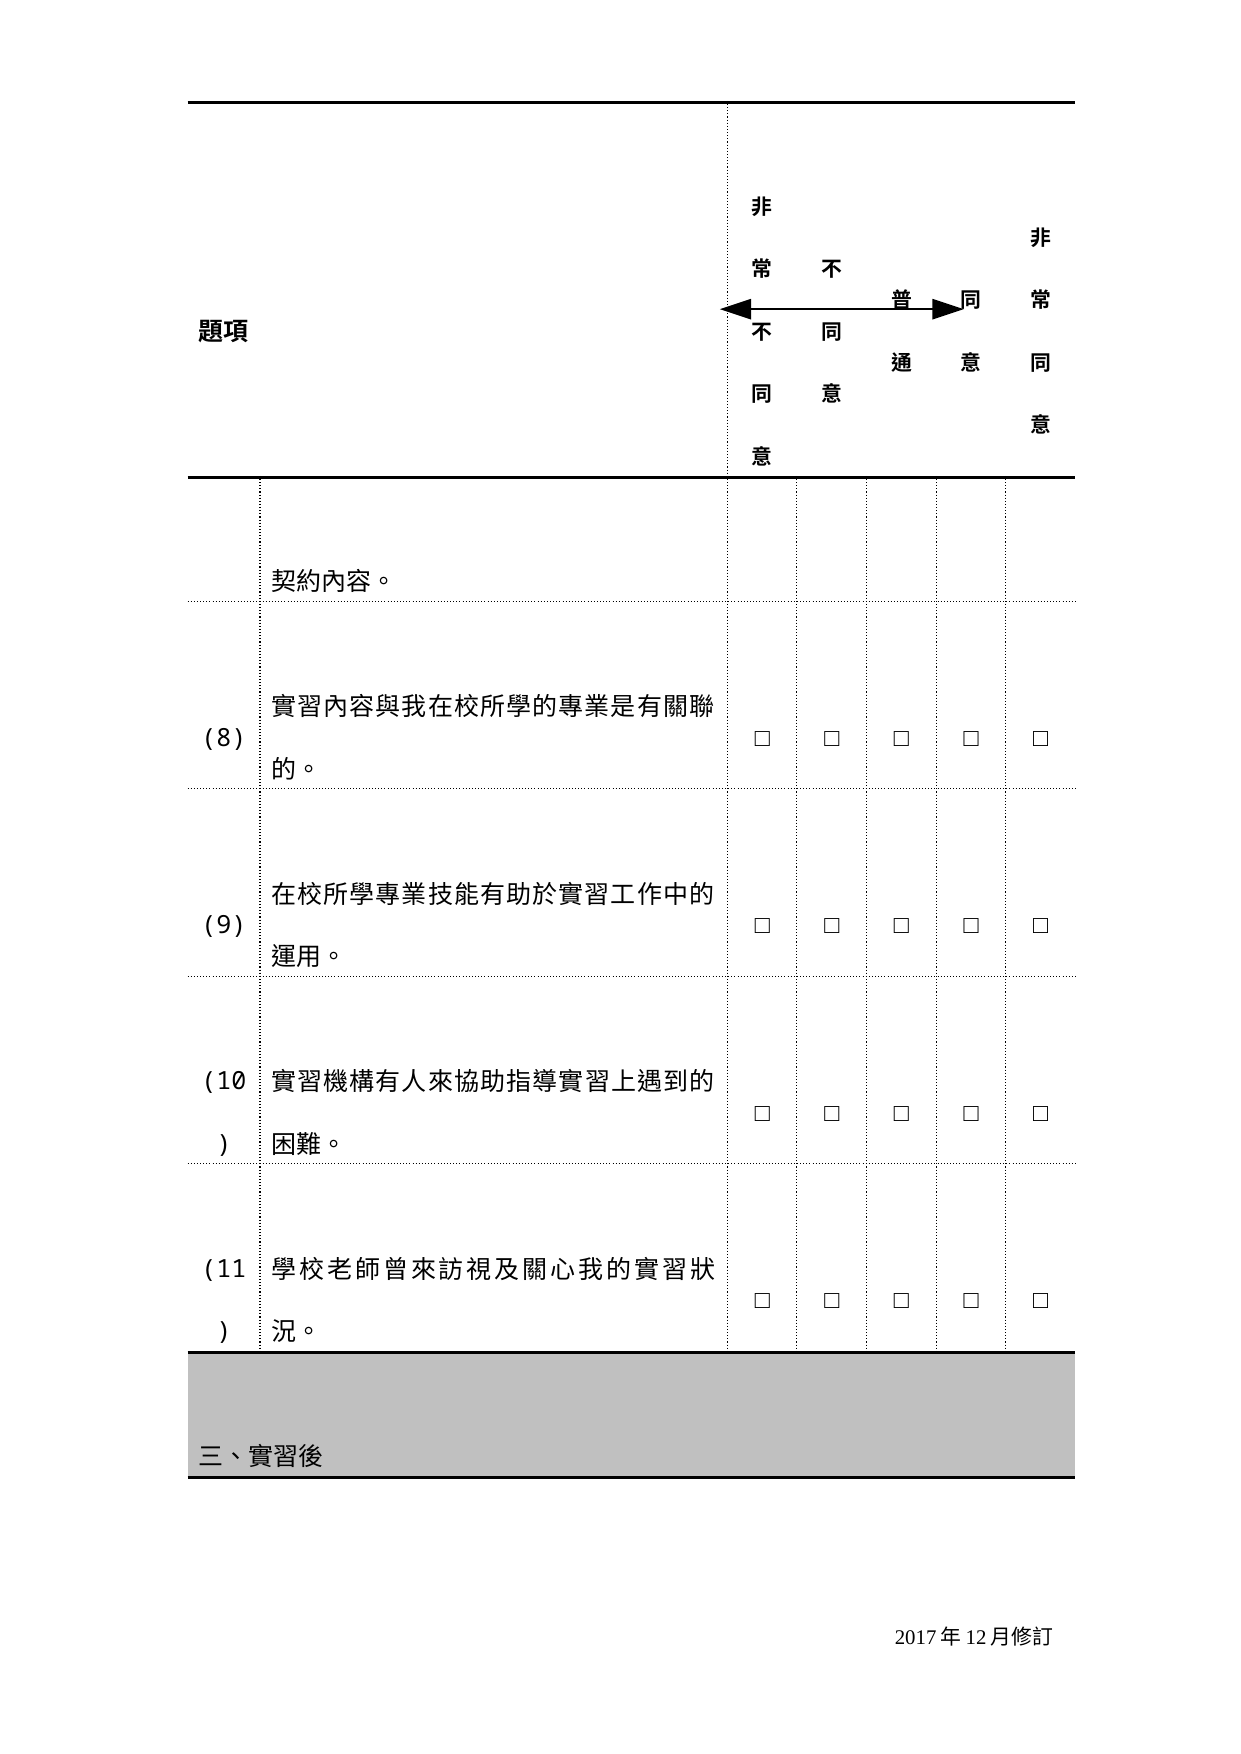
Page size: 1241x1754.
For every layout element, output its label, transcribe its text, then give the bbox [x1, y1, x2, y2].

table_cell 契約內容。 [260, 479, 727, 601]
table_cell □ [1006, 601, 1075, 788]
table_cell □ [866, 1163, 936, 1351]
table_cell 學校老師曾來訪視及關心我的實習狀況。 [260, 1163, 727, 1351]
table_cell □ [797, 976, 866, 1163]
table_cell □ [727, 601, 797, 788]
table_header 普通 [866, 310, 936, 476]
table_cell 實習機構有人來協助指導實習上遇到的困難。 [260, 976, 727, 1163]
table_cell 在校所學專業技能有助於實習工作中的運用。 [260, 788, 727, 976]
table_cell 實習內容與我在校所學的專業是有關聯的。 [260, 601, 727, 788]
table_cell □ [1006, 1163, 1075, 1351]
table_cell □ [866, 788, 936, 976]
table_cell (10) [188, 976, 260, 1163]
table_header 非常不同意 [727, 310, 797, 476]
table_cell (11) [188, 1163, 260, 1351]
table_cell 三、實習後 [188, 1354, 1075, 1476]
table_cell [797, 479, 866, 601]
table_cell [866, 479, 936, 601]
table_cell □ [727, 1163, 797, 1351]
table_cell [936, 479, 1006, 601]
table_cell □ [797, 601, 866, 788]
table_cell (9) [188, 788, 260, 976]
table_header 不同意 [797, 104, 866, 308]
table_cell [1006, 479, 1075, 601]
table_cell □ [797, 1163, 866, 1351]
table_cell □ [936, 976, 1006, 1163]
table_header 非常不同意 [727, 104, 797, 308]
table_cell □ [797, 788, 866, 976]
table_cell □ [1006, 976, 1075, 1163]
table_header 不同意 [797, 310, 866, 476]
table_cell □ [727, 976, 797, 1163]
table_cell □ [866, 976, 936, 1163]
table_cell [188, 479, 260, 601]
table_header 同意 [936, 104, 1006, 476]
table_cell □ [936, 601, 1006, 788]
table_cell □ [936, 1163, 1006, 1351]
table_header 普通 [866, 104, 936, 308]
table_header 非常同意 [1006, 104, 1075, 476]
table_cell [727, 479, 797, 601]
table_cell □ [727, 788, 797, 976]
table_cell □ [936, 788, 1006, 976]
table_cell □ [866, 601, 936, 788]
table_cell □ [1006, 788, 1075, 976]
table_header 題項 [188, 104, 727, 476]
table_cell (8) [188, 601, 260, 788]
